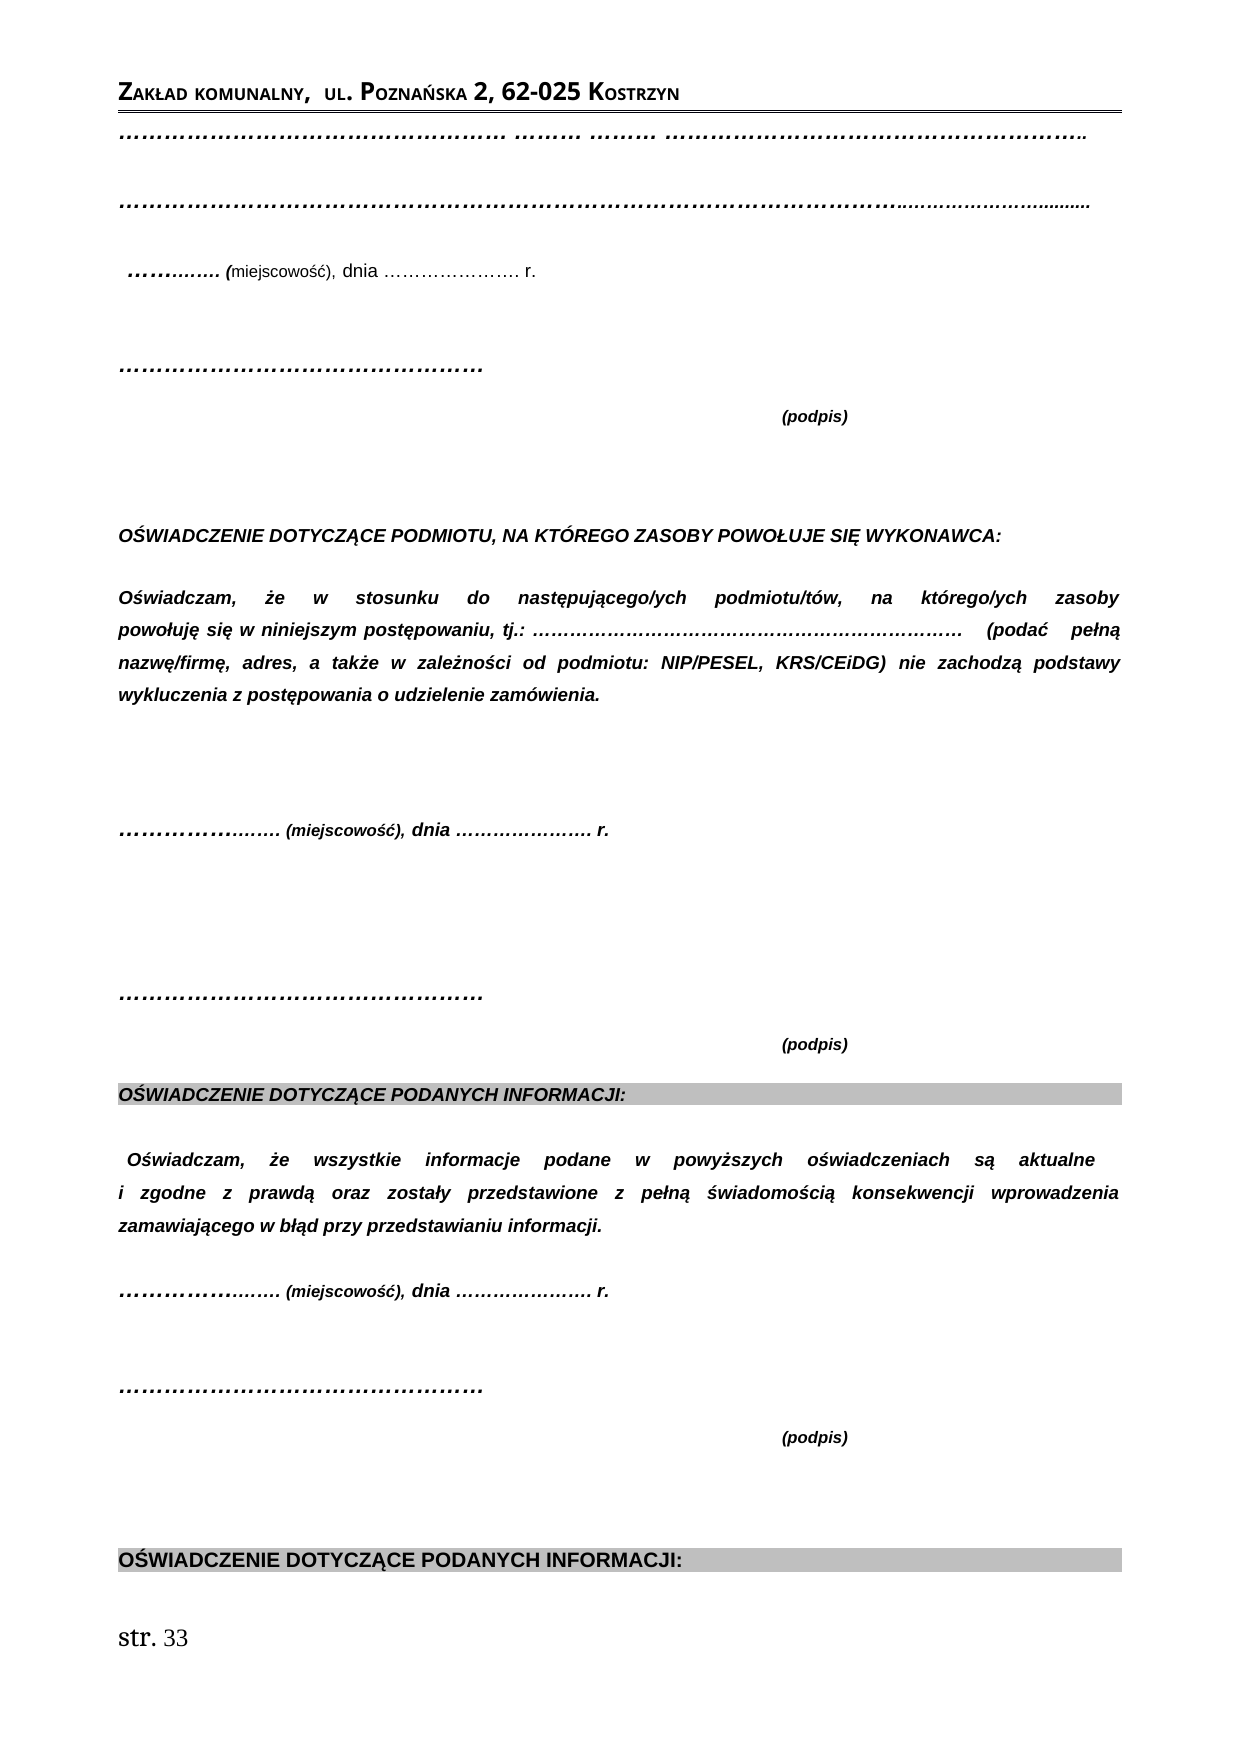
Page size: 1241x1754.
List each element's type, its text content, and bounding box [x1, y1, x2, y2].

text (podpis) [708, 1427, 1122, 1447]
text OŚWIADCZENIE DOTYCZĄCE PODANYCH INFORMACJI: [118, 1083, 1122, 1105]
text ………………………………………… [118, 952, 1122, 1005]
text …………….……. (miejscowość), dnia …………………. r. [118, 814, 1122, 841]
text ………………………………………… [118, 325, 1122, 378]
text OŚWIADCZENIE DOTYCZĄCE PODMIOTU, NA KTÓREGO ZASOBY POWOŁUJE SIĘ WYKONAWCA: [118, 456, 1122, 547]
text Oświadczam, że w stosunku do następującego/ych podmiotu/tów, na którego/ych zasoby powołuję się w niniejszym postępowaniu, tj.: …………………………………………………………… (podać pełną nazwę/firmę, adres, a także w zależności od podmiotu: NIP/PESEL, KRS/CEiDG) nie zachodzą podstawy wykluczenia z postępowania o udzielenie zamówienia. [118, 587, 1122, 705]
text Oświadczam, że wszystkie informacje podane w powyższych oświadczeniach są aktualne i zgodne z prawdą oraz zostały przedstawione z pełną świadomością konsekwencji wprowadzenia zamawiającego w błąd przy przedstawianiu informacji. [118, 1145, 1122, 1236]
text …………………………………………………………………………………………..………………….......... [118, 187, 1122, 213]
text …………….……. (miejscowość), dnia …………………. r. [118, 1276, 1122, 1303]
text (podpis) [708, 1035, 1122, 1054]
text …….……. (miejscowość), dnia …………………. r. [118, 256, 1122, 282]
text …………………………………………… ……… ……… ……………………………………………….. [118, 118, 1122, 144]
text OŚWIADCZENIE DOTYCZĄCE PODANYCH INFORMACJI: [118, 1548, 1122, 1572]
text ………………………………………… [118, 1345, 1122, 1398]
text (podpis) [708, 407, 1122, 426]
